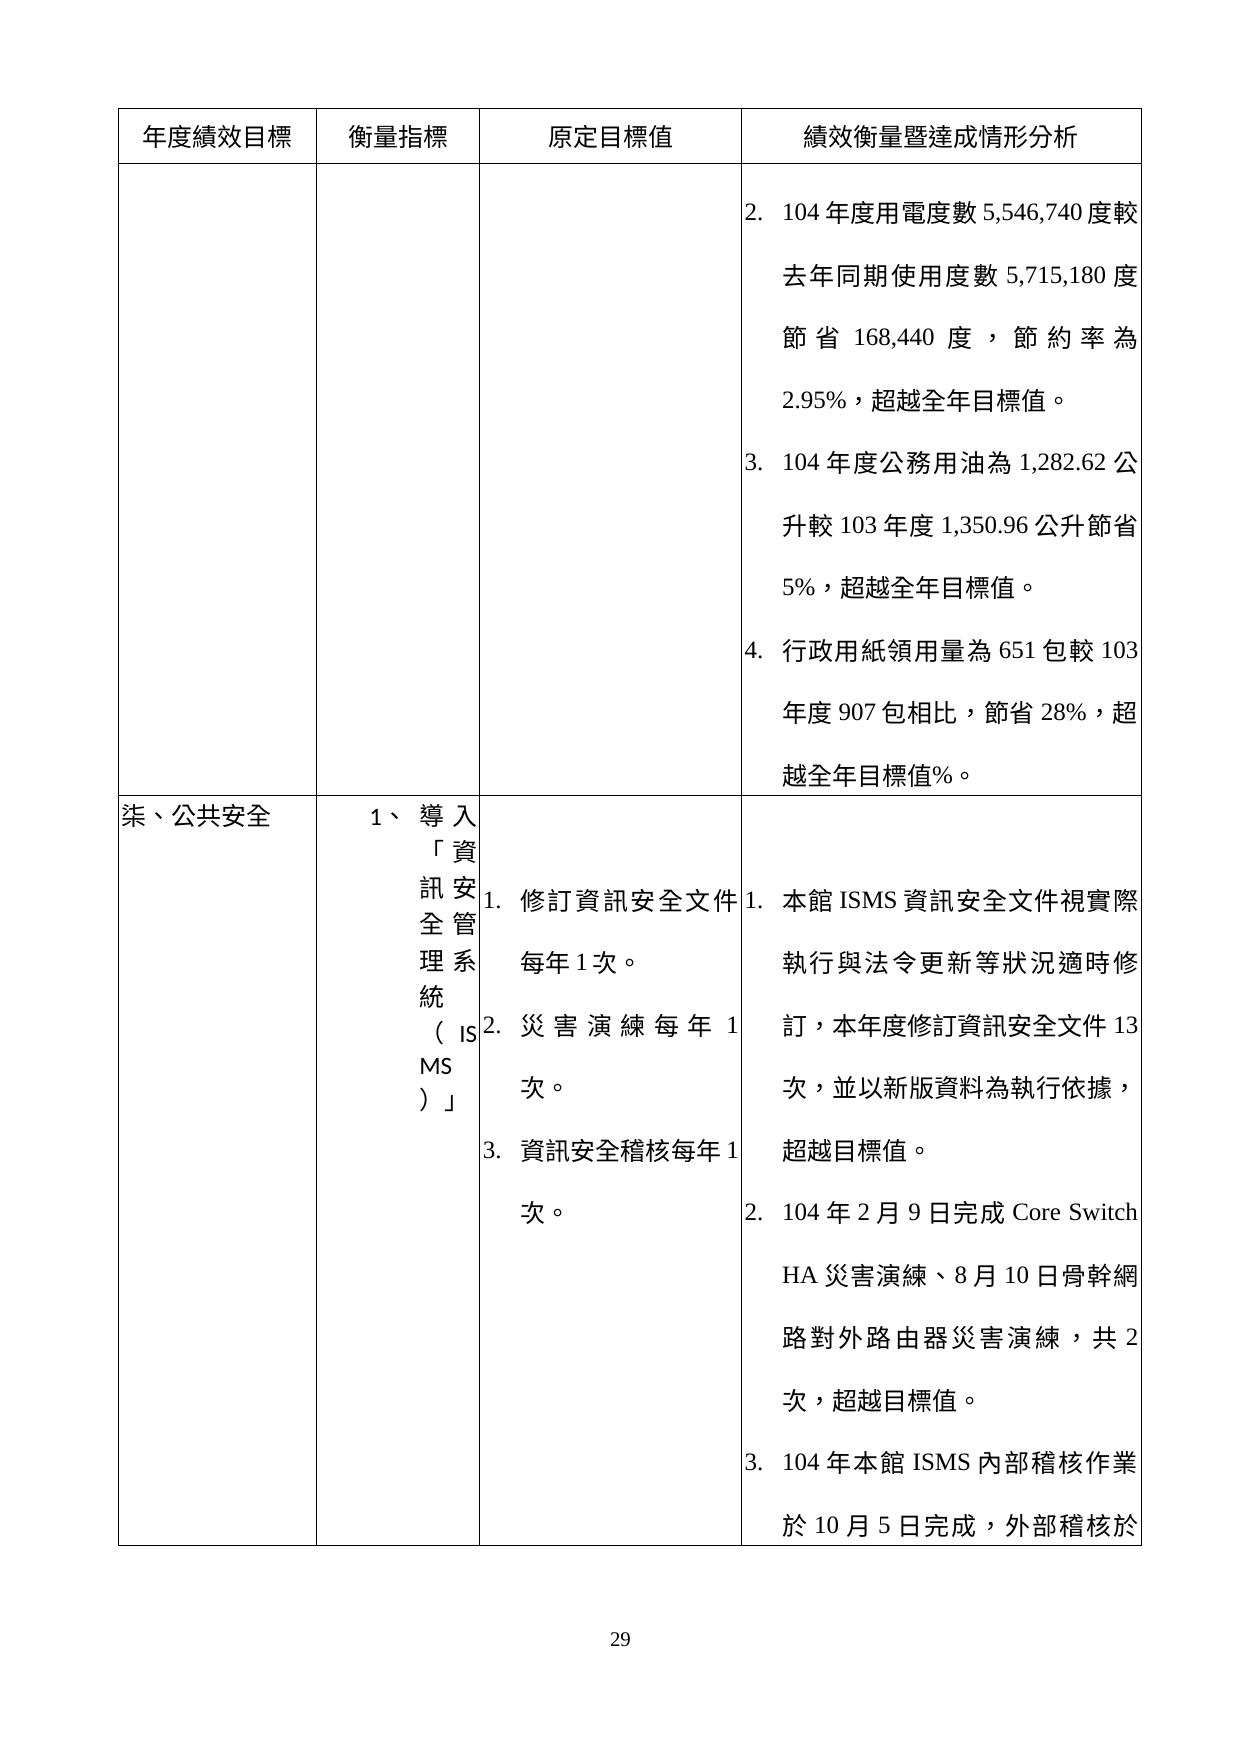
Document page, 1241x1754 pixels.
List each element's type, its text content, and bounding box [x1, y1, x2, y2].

table_cell [317, 164, 479, 795]
table_cell 修訂資訊安全文件每年1次。 災害演練每年1次。 資訊安全稽核每年1次。 [480, 796, 741, 1545]
table_header 年度績效目標 [119, 109, 316, 163]
table_cell 柒、公共安全 [119, 796, 316, 1545]
table_cell [480, 164, 741, 795]
table_cell 導入「資訊安全管理系統（ISMS）」 [317, 796, 479, 1545]
table_cell 104年度用水度數27,999度較去年同期使用度數49,939度節省21,940度節水率為43.93%。配合104年度限水措施，本館將全館水龍頭出水量調降1/3，戶外噴灌次數減半，致本年度的用水量節省幅度，超越全年目標值。 104年度用電度數5,546,740度較去年同期使用度數5,715,180度節省168,440度，節約率為2.95%，超越全年目標值。 104年度公務用油為1,282.62公升較103年度1,350.96公升節省5%，超越全年目標值。 行政用紙領用量為651包較103年度907包相比，節省28%，超越全年目標值%。 [742, 164, 1141, 795]
table_header 衡量指標 [317, 109, 479, 163]
table_cell [119, 164, 316, 795]
table_header 績效衡量暨達成情形分析 [742, 109, 1141, 163]
table_cell 本館ISMS資訊安全文件視實際執行與法令更新等狀況適時修訂，本年度修訂資訊安全文件13次，並以新版資料為執行依據，超越目標值。 104年2月9日完成Core Switch HA災害演練、8月10日骨幹網路對外路由器災害演練，共2次，超越目標值。 104年本館ISMS內部稽核作業於10月5日完成，外部稽核於 [742, 796, 1141, 1545]
table_header 原定目標值 [480, 109, 741, 163]
